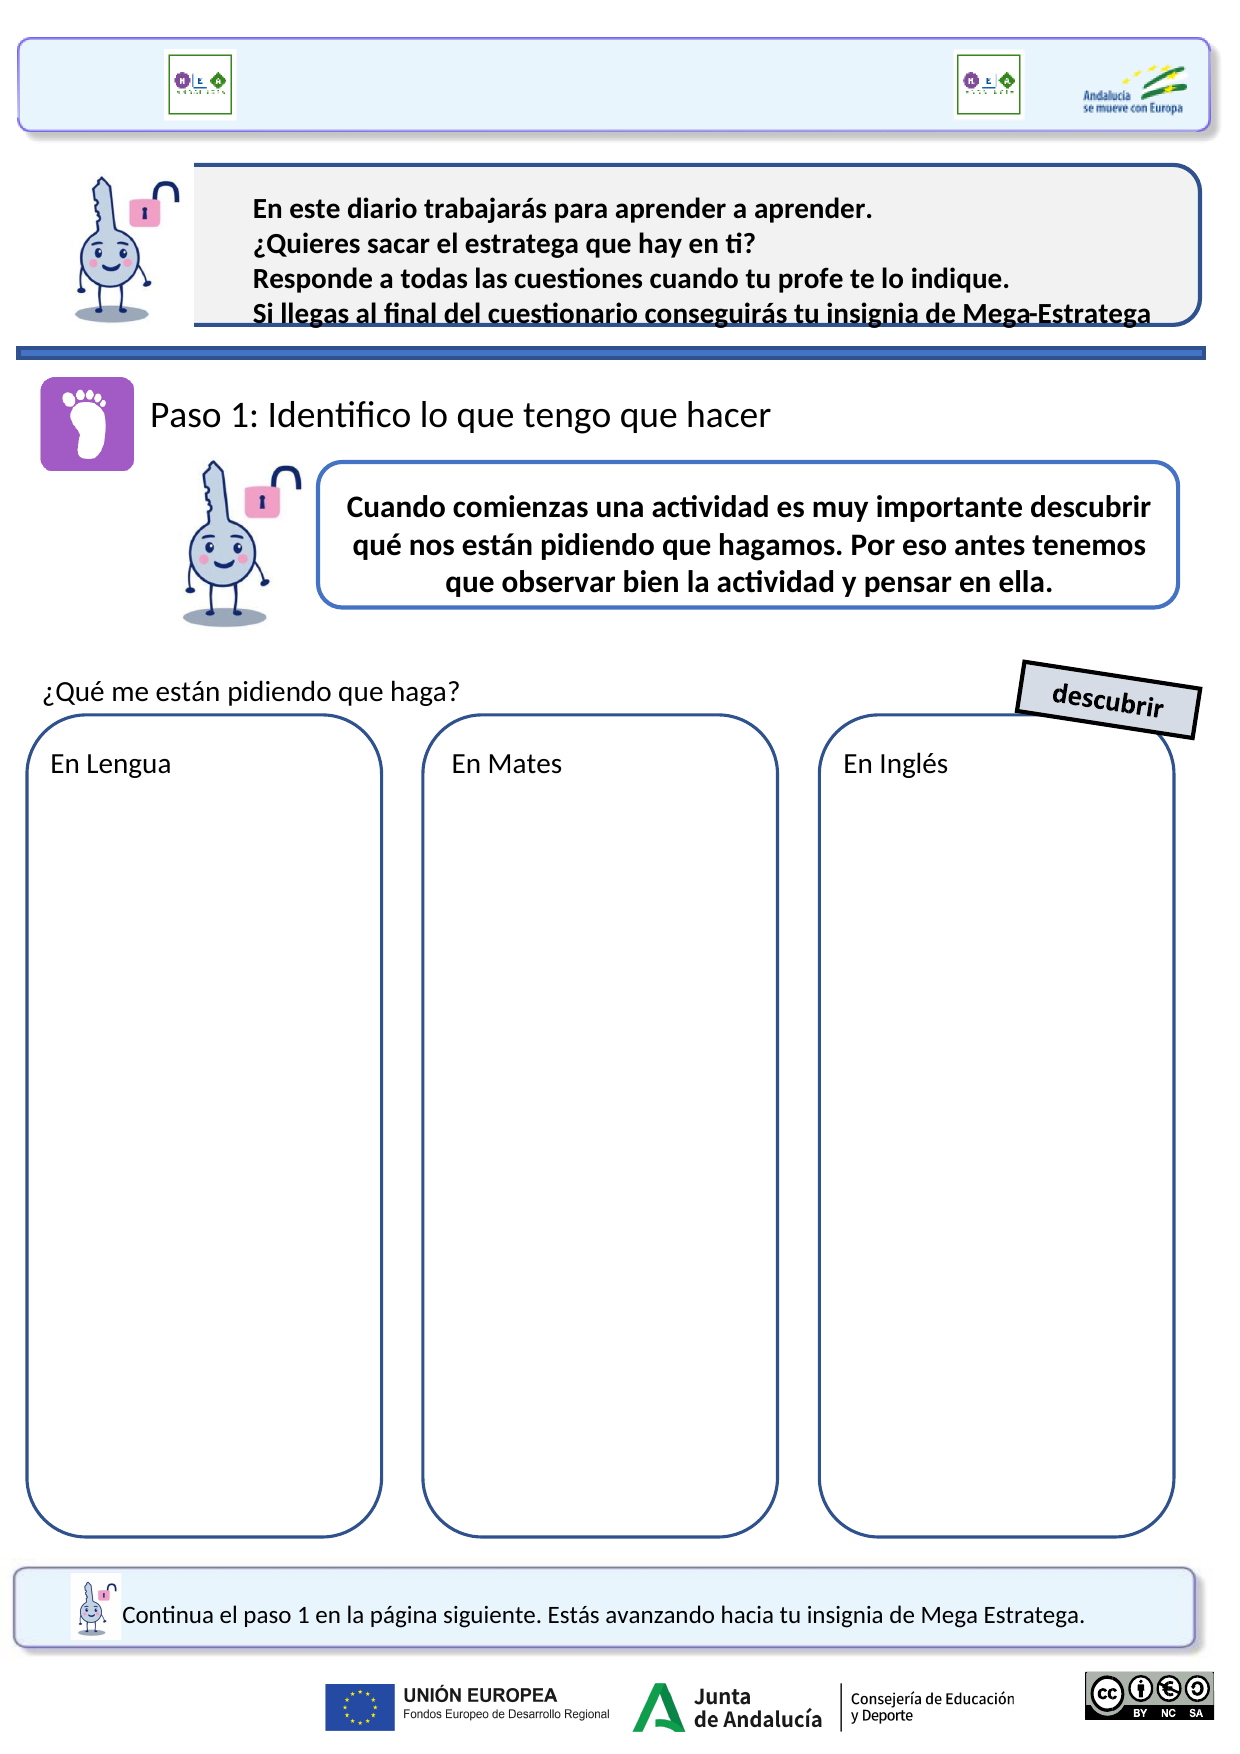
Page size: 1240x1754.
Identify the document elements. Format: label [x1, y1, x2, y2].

picture [40, 377, 134, 471]
picture [53, 150, 194, 334]
picture [325, 1682, 1014, 1732]
picture [16, 36, 1224, 147]
picture [0, 1558, 1224, 1662]
picture [158, 430, 318, 640]
